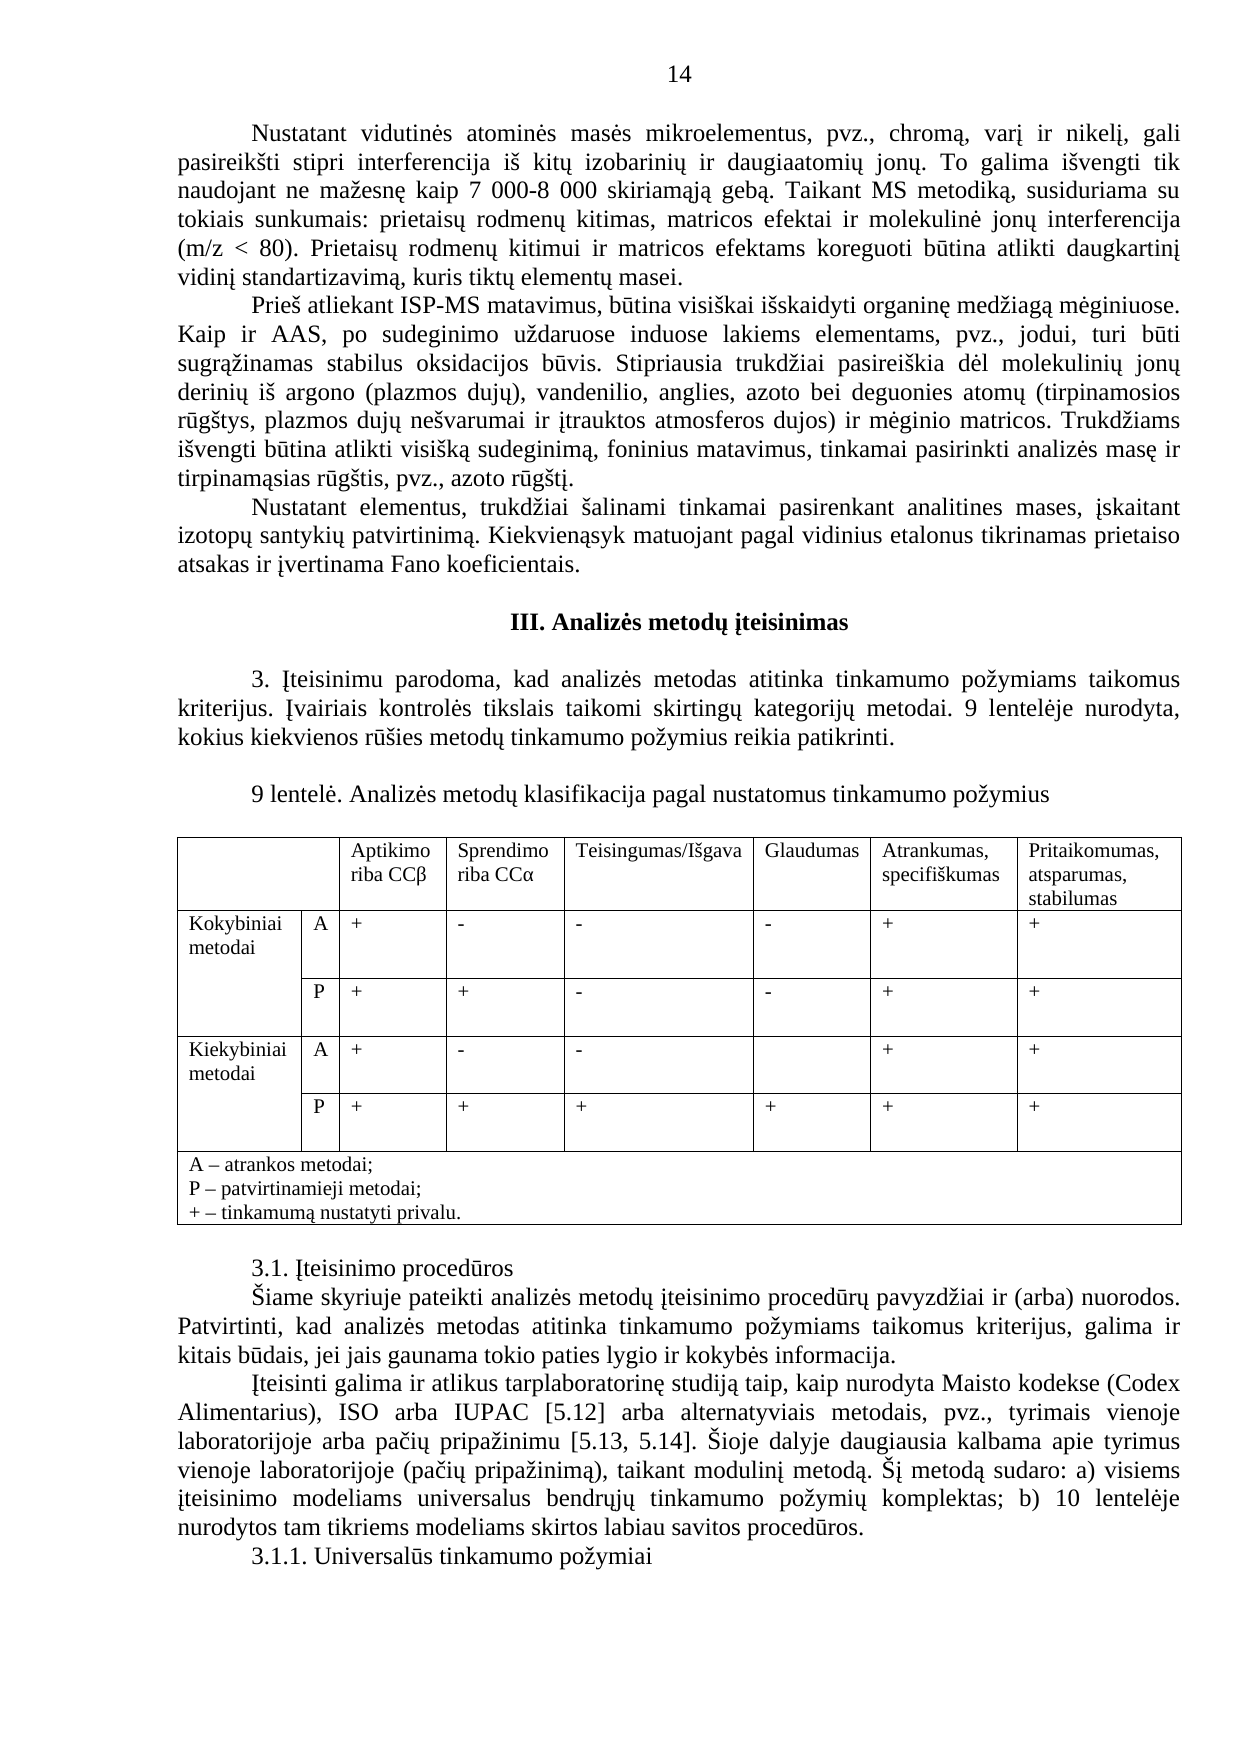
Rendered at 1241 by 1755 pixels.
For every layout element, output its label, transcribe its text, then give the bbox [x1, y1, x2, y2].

table_header [178, 838, 339, 910]
table_cell - [565, 911, 753, 978]
table_cell - [447, 1037, 564, 1093]
table_cell + [1018, 1037, 1181, 1093]
text 3.1.1. Universalūs tinkamumo požymiai [177, 1541, 1181, 1570]
table_cell + [340, 1094, 446, 1151]
table_cell - [565, 979, 753, 1036]
table_cell P [302, 1094, 339, 1151]
table_cell + [754, 1094, 870, 1151]
table_header Sprendimo riba CCα [447, 838, 564, 910]
table_cell + [871, 911, 1017, 978]
table_cell P [302, 979, 339, 1036]
table_cell + [340, 979, 446, 1036]
table_cell + [1018, 979, 1181, 1036]
table_cell - [754, 979, 870, 1036]
table_header Aptikimo riba CCβ [340, 838, 446, 910]
table_cell - [754, 911, 870, 978]
table_header Teisingumas/Išgava [565, 838, 753, 910]
text III. Analizės metodų įteisinimas [177, 607, 1181, 636]
text Nustatant vidutinės atominės masės mikroelementus, pvz., chromą, varį ir nikelį, gali pasireikšti stipri interferencija iš kitų izobarinių ir daugiaatomių jonų. To galima išvengti tik naudojant ne mažesnę kaip 7 000-8 000 skiriamąją gebą. Taikant MS metodiką, susiduriama su tokiais sunkumais: prietaisų rodmenų kitimas, matricos efektai ir molekulinė jonų interferencija (m/z < 80). Prietaisų rodmenų kitimui ir matricos efektams koreguoti būtina atlikti daugkartinį vidinį standartizavimą, kuris tiktų elementų masei. [177, 118, 1181, 291]
table_cell + [871, 979, 1017, 1036]
table_cell + [340, 911, 446, 978]
table_header Glaudumas [754, 838, 870, 910]
table_cell Kokybiniai metodai [178, 911, 301, 1036]
text Prieš atliekant ISP-MS matavimus, būtina visiškai išskaidyti organinę medžiagą mėginiuose. Kaip ir AAS, po sudeginimo uždaruose induose lakiems elementams, pvz., jodui, turi būti sugrąžinamas stabilus oksidacijos būvis. Stipriausia trukdžiai pasireiškia dėl molekulinių jonų derinių iš argono (plazmos dujų), vandenilio, anglies, azoto bei deguonies atomų (tirpinamosios rūgštys, plazmos dujų nešvarumai ir įtrauktos atmosferos dujos) ir mėginio matricos. Trukdžiams išvengti būtina atlikti visišką sudeginimą, foninius matavimus, tinkamai pasirinkti analizės masę ir tirpinamąsias rūgštis, pvz., azoto rūgštį. [177, 291, 1181, 492]
table_cell - [447, 911, 564, 978]
table_cell A [302, 1037, 339, 1093]
table_cell + [1018, 911, 1181, 978]
table_header Pritaikomumas, atsparumas, stabilumas [1018, 838, 1181, 910]
table_cell + [871, 1037, 1017, 1093]
table_cell + [447, 979, 564, 1036]
table_cell - [565, 1037, 753, 1093]
text Nustatant elementus, trukdžiai šalinami tinkamai pasirenkant analitines mases, įskaitant izotopų santykių patvirtinimą. Kiekvienąsyk matuojant pagal vidinius etalonus tikrinamas prietaiso atsakas ir įvertinama Fano koeficientais. [177, 492, 1181, 578]
table_cell A [302, 911, 339, 978]
table_cell + [447, 1094, 564, 1151]
table_cell + [565, 1094, 753, 1151]
text 3. Įteisinimu parodoma, kad analizės metodas atitinka tinkamumo požymiams taikomus kriterijus. Įvairiais kontrolės tikslais taikomi skirtingų kategorijų metodai. 9 lentelėje nurodyta, kokius kiekvienos rūšies metodų tinkamumo požymius reikia patikrinti. [177, 664, 1181, 751]
table_header Atrankumas, specifiškumas [871, 838, 1017, 910]
text 9 lentelė. Analizės metodų klasifikacija pagal nustatomus tinkamumo požymius [177, 779, 1181, 808]
text 3.1. Įteisinimo procedūros [177, 1253, 1181, 1282]
table_cell + [871, 1094, 1017, 1151]
table_cell Kiekybiniai metodai [178, 1037, 301, 1151]
text Šiame skyriuje pateikti analizės metodų įteisinimo procedūrų pavyzdžiai ir (arba) nuorodos. Patvirtinti, kad analizės metodas atitinka tinkamumo požymiams taikomus kriterijus, galima ir kitais būdais, jei jais gaunama tokio paties lygio ir kokybės informacija. [177, 1282, 1181, 1368]
table_cell + [340, 1037, 446, 1093]
table_cell + [1018, 1094, 1181, 1151]
text Įteisinti galima ir atlikus tarplaboratorinę studiją taip, kaip nurodyta Maisto kodekse (Codex Alimentarius), ISO arba IUPAC [5.12] arba alternatyviais metodais, pvz., tyrimais vienoje laboratorijoje arba pačių pripažinimu [5.13, 5.14]. Šioje dalyje daugiausia kalbama apie tyrimus vienoje laboratorijoje (pačių pripažinimą), taikant modulinį metodą. Šį metodą sudaro: a) visiems įteisinimo modeliams universalus bendrųjų tinkamumo požymių komplektas; b) 10 lentelėje nurodytos tam tikriems modeliams skirtos labiau savitos procedūros. [177, 1368, 1181, 1541]
table_cell [754, 1037, 870, 1093]
table_cell A – atrankos metodai; P – patvirtinamieji metodai; + – tinkamumą nustatyti privalu. [178, 1152, 1181, 1224]
